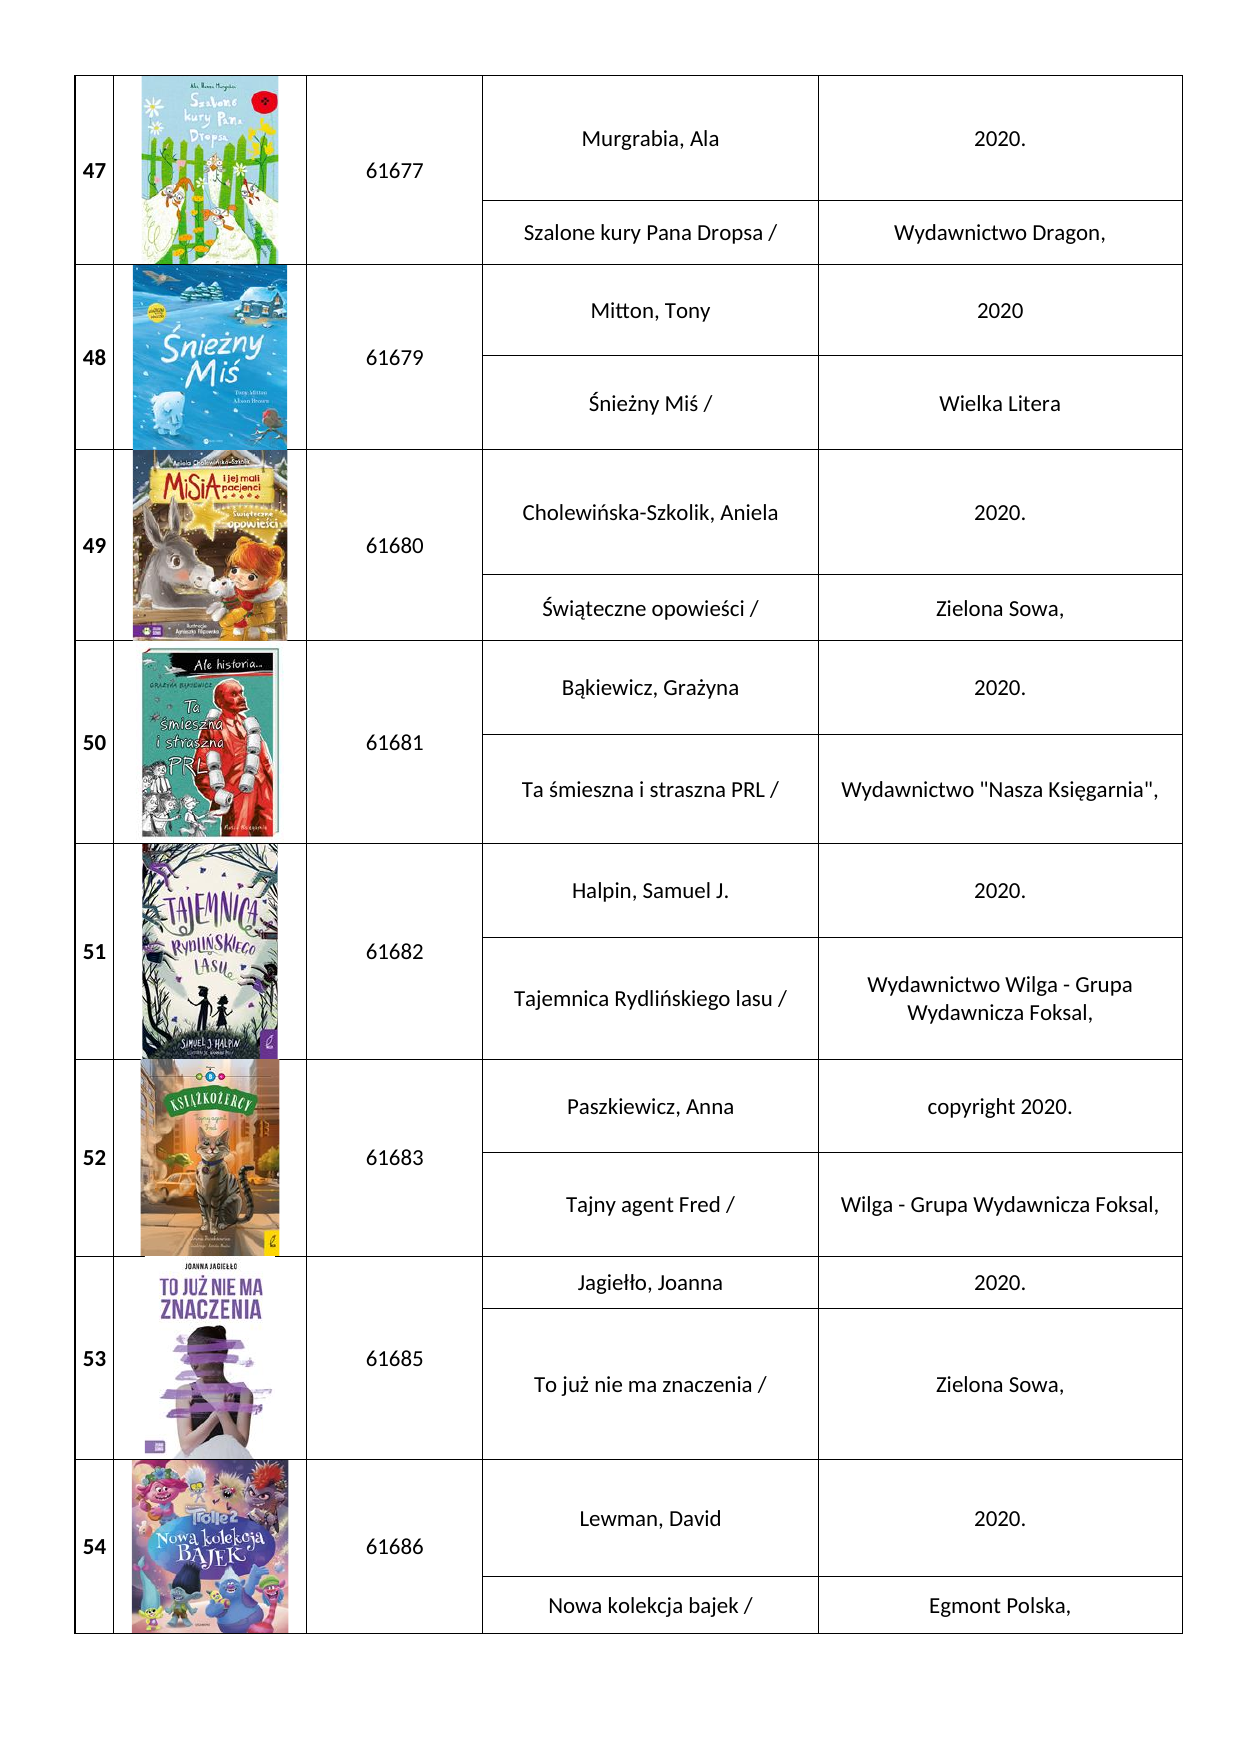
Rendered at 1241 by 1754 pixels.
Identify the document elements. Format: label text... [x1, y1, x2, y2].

table_cell 52 [76, 1060, 113, 1256]
table_cell Zielona Sowa, [819, 1309, 1182, 1459]
table_cell 61685 [307, 1257, 482, 1459]
table_cell Mitton, Tony [483, 265, 818, 355]
table_cell 53 [76, 1257, 113, 1459]
table_cell Wilga - Grupa Wydawnicza Foksal, [819, 1153, 1182, 1256]
table_cell 51 [76, 844, 113, 1058]
table_cell [114, 1460, 131, 1633]
table_cell 2020. [819, 641, 1182, 734]
table_cell 61680 [307, 450, 482, 640]
table_cell Wydawnictwo "Nasza Księgarnia", [819, 735, 1182, 843]
table_cell [275, 1257, 306, 1459]
table_cell 61681 [307, 641, 482, 843]
table_cell 2020. [819, 450, 1182, 574]
table_cell [288, 450, 306, 640]
table_cell [278, 844, 306, 1058]
table_cell 49 [76, 450, 113, 640]
table_cell [114, 1257, 144, 1459]
table_cell Wydawnictwo Wilga - Grupa Wydawnicza Foksal, [819, 938, 1182, 1058]
table_cell 2020. [819, 1257, 1182, 1307]
table_cell Zielona Sowa, [819, 575, 1182, 640]
table_cell 2020 [819, 265, 1182, 355]
table_cell To już nie ma znaczenia / [483, 1309, 818, 1459]
table_cell 2020. [819, 76, 1182, 200]
table_cell Śnieżny Miś / [483, 356, 818, 449]
table_cell 61686 [307, 1460, 482, 1633]
table_cell [114, 641, 135, 843]
table_cell [280, 1060, 306, 1256]
table_cell [285, 641, 306, 843]
table_cell Lewman, David [483, 1460, 818, 1576]
table_cell 48 [76, 265, 113, 449]
table_cell 61682 [307, 844, 482, 1058]
table_cell Jagiełło, Joanna [483, 1257, 818, 1307]
table_cell 47 [76, 76, 113, 264]
table_cell 61677 [307, 76, 482, 264]
table_cell Egmont Polska, [819, 1577, 1182, 1633]
table_cell copyright 2020. [819, 1060, 1182, 1152]
table_cell Halpin, Samuel J. [483, 844, 818, 937]
table_cell Tajny agent Fred / [483, 1153, 818, 1256]
table_cell Paszkiewicz, Anna [483, 1060, 818, 1152]
table_cell 61683 [307, 1060, 482, 1256]
table_cell Tajemnica Rydlińskiego lasu / [483, 938, 818, 1058]
table_cell 2020. [819, 844, 1182, 937]
table_cell Murgrabia, Ala [483, 76, 818, 200]
table_cell Bąkiewicz, Grażyna [483, 641, 818, 734]
table_cell 54 [76, 1460, 113, 1633]
table_cell [114, 76, 141, 264]
table_cell Szalone kury Pana Dropsa / [483, 201, 818, 264]
table_cell [289, 1460, 306, 1633]
table_cell [279, 76, 306, 264]
table_cell 50 [76, 641, 113, 843]
table_cell Nowa kolekcja bajek / [483, 1577, 818, 1633]
table_cell [114, 450, 132, 640]
table_cell [288, 265, 306, 449]
table_cell [114, 265, 132, 449]
table_cell Wydawnictwo Dragon, [819, 201, 1182, 264]
table_cell [114, 1060, 140, 1256]
table_cell 2020. [819, 1460, 1182, 1576]
table_cell 61679 [307, 265, 482, 449]
table_cell Wielka Litera [819, 356, 1182, 449]
table_cell [114, 844, 142, 1058]
table_cell Świąteczne opowieści / [483, 575, 818, 640]
table_cell Cholewińska-Szkolik, Aniela [483, 450, 818, 574]
table_cell Ta śmieszna i straszna PRL / [483, 735, 818, 843]
